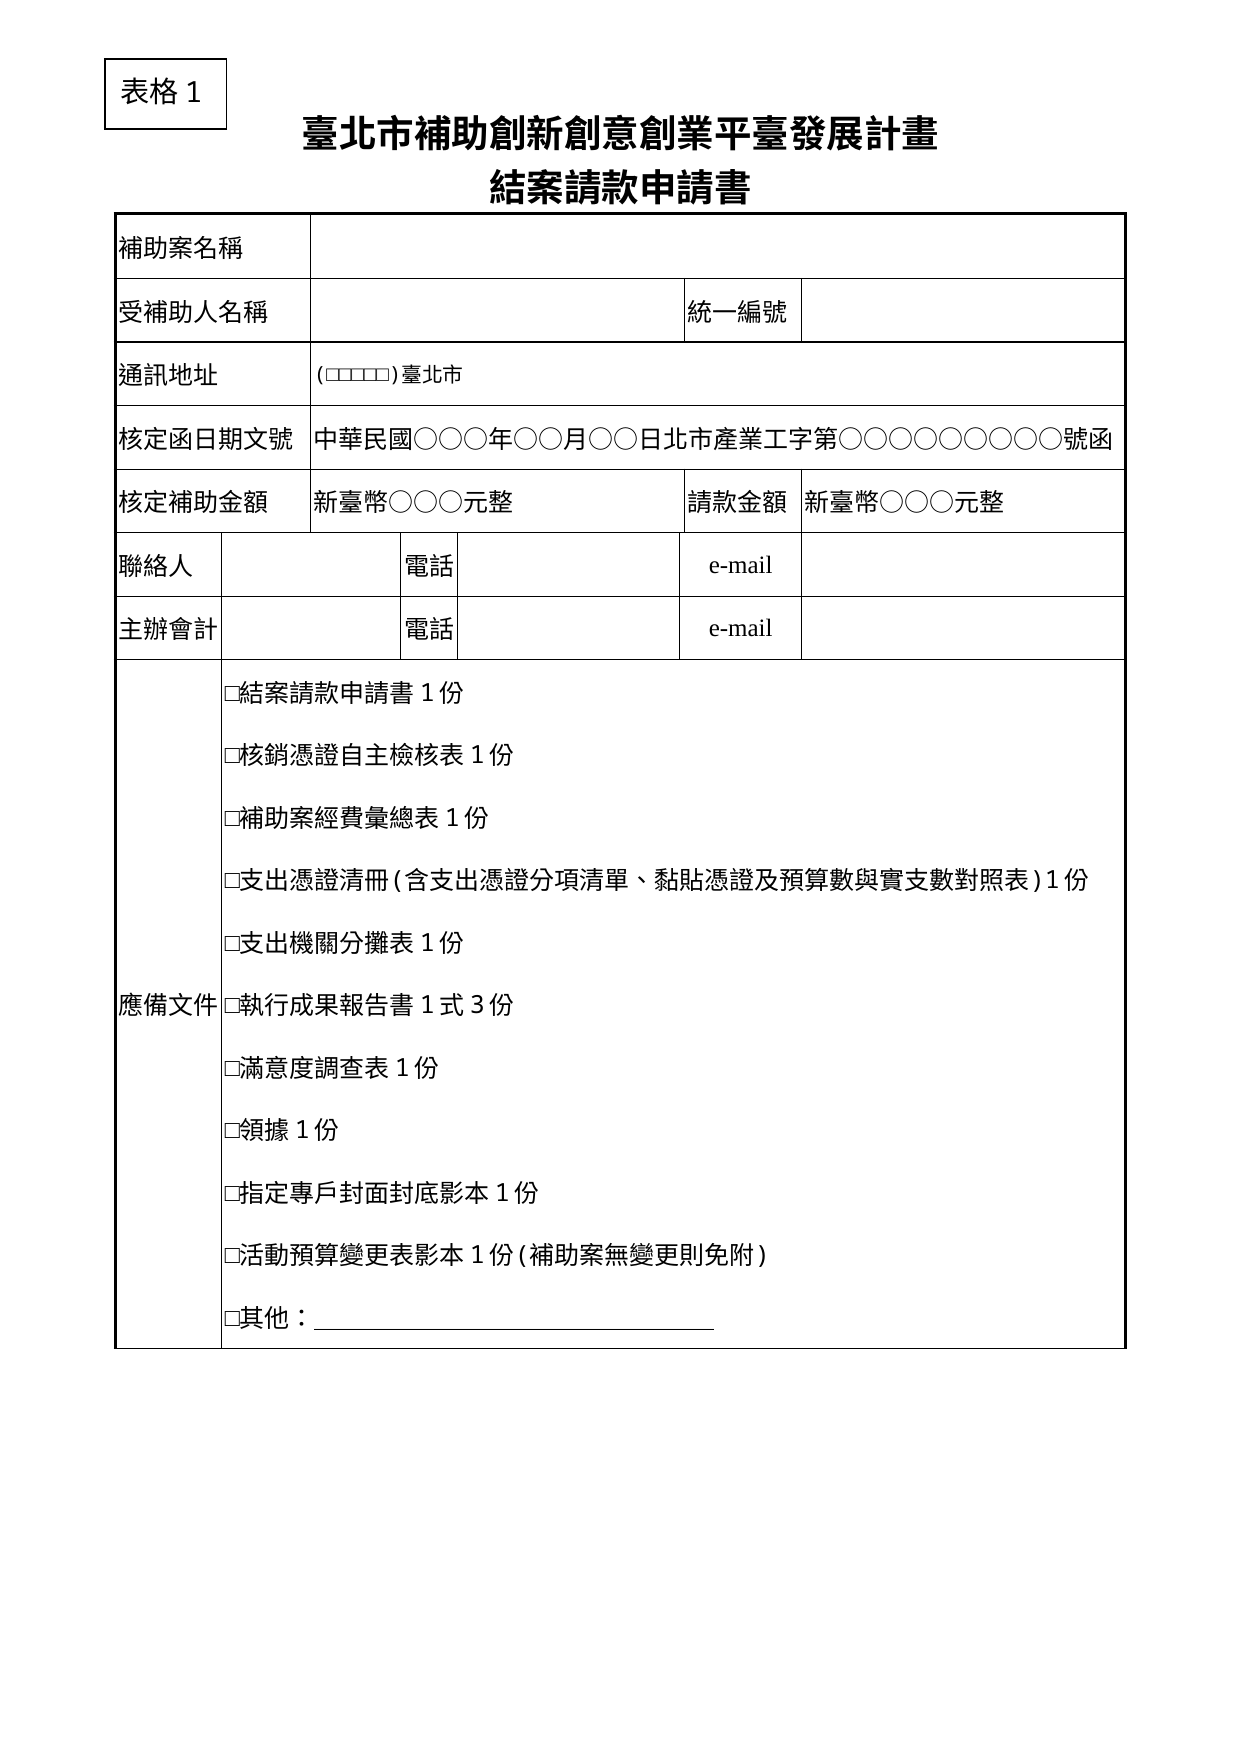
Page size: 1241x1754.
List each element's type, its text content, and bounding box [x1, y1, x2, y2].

table_header 補助案名稱 [117, 215, 310, 278]
table_cell 核定函日期文號 [117, 406, 310, 468]
table_cell 主辦會計 [117, 597, 221, 659]
text [106, 60, 226, 128]
table_cell (□□□□□)臺北市 [311, 343, 1124, 405]
table_cell 聯絡人 [117, 533, 221, 596]
table_cell 新臺幣○○○元整 [802, 470, 1124, 532]
table_cell □結案請款申請書1份 □核銷憑證自主檢核表1份 □補助案經費彙總表1份 □支出憑證清冊(含支出憑證分項清單、黏貼憑證及預算數與實支數對照表)1份 □支出機關分攤表1份 □執行成果報告書1式3份 □滿意度調查表1份 □領據1份 □指定專戶封面封底影本1份 □活動預算變更表影本1份(補助案無變更則免附) □其他：＿＿＿＿＿＿＿＿＿＿＿＿＿＿＿＿ [222, 660, 1124, 1348]
table_cell 電話 [401, 533, 457, 596]
table_cell 應備文件 [117, 660, 221, 1348]
table_cell [802, 597, 1124, 659]
table_header [311, 215, 1124, 278]
table_cell [802, 533, 1124, 596]
table_cell e-mail [680, 533, 801, 596]
table_cell [222, 597, 400, 659]
table_cell 受補助人名稱 [117, 279, 310, 341]
text 表格1 [120, 69, 211, 111]
table_cell e-mail [680, 597, 801, 659]
text 臺北市補助創新創意創業平臺發展計畫 [103, 104, 1137, 158]
table_cell [802, 279, 1124, 341]
table_cell [311, 279, 684, 341]
table_cell 通訊地址 [117, 343, 310, 405]
table_cell [222, 533, 400, 596]
table_cell 新臺幣○○○元整 [311, 470, 684, 532]
table_cell 請款金額 [685, 470, 801, 532]
table_cell [458, 597, 679, 659]
table_cell 統一編號 [685, 279, 801, 341]
table_cell 核定補助金額 [117, 470, 310, 532]
table_cell [458, 533, 679, 596]
table_cell 中華民國○○○年○○月○○日北市產業工字第○○○○○○○○○號函 [311, 406, 1124, 468]
table_cell 電話 [401, 597, 457, 659]
text 結案請款申請書 [103, 158, 1137, 212]
